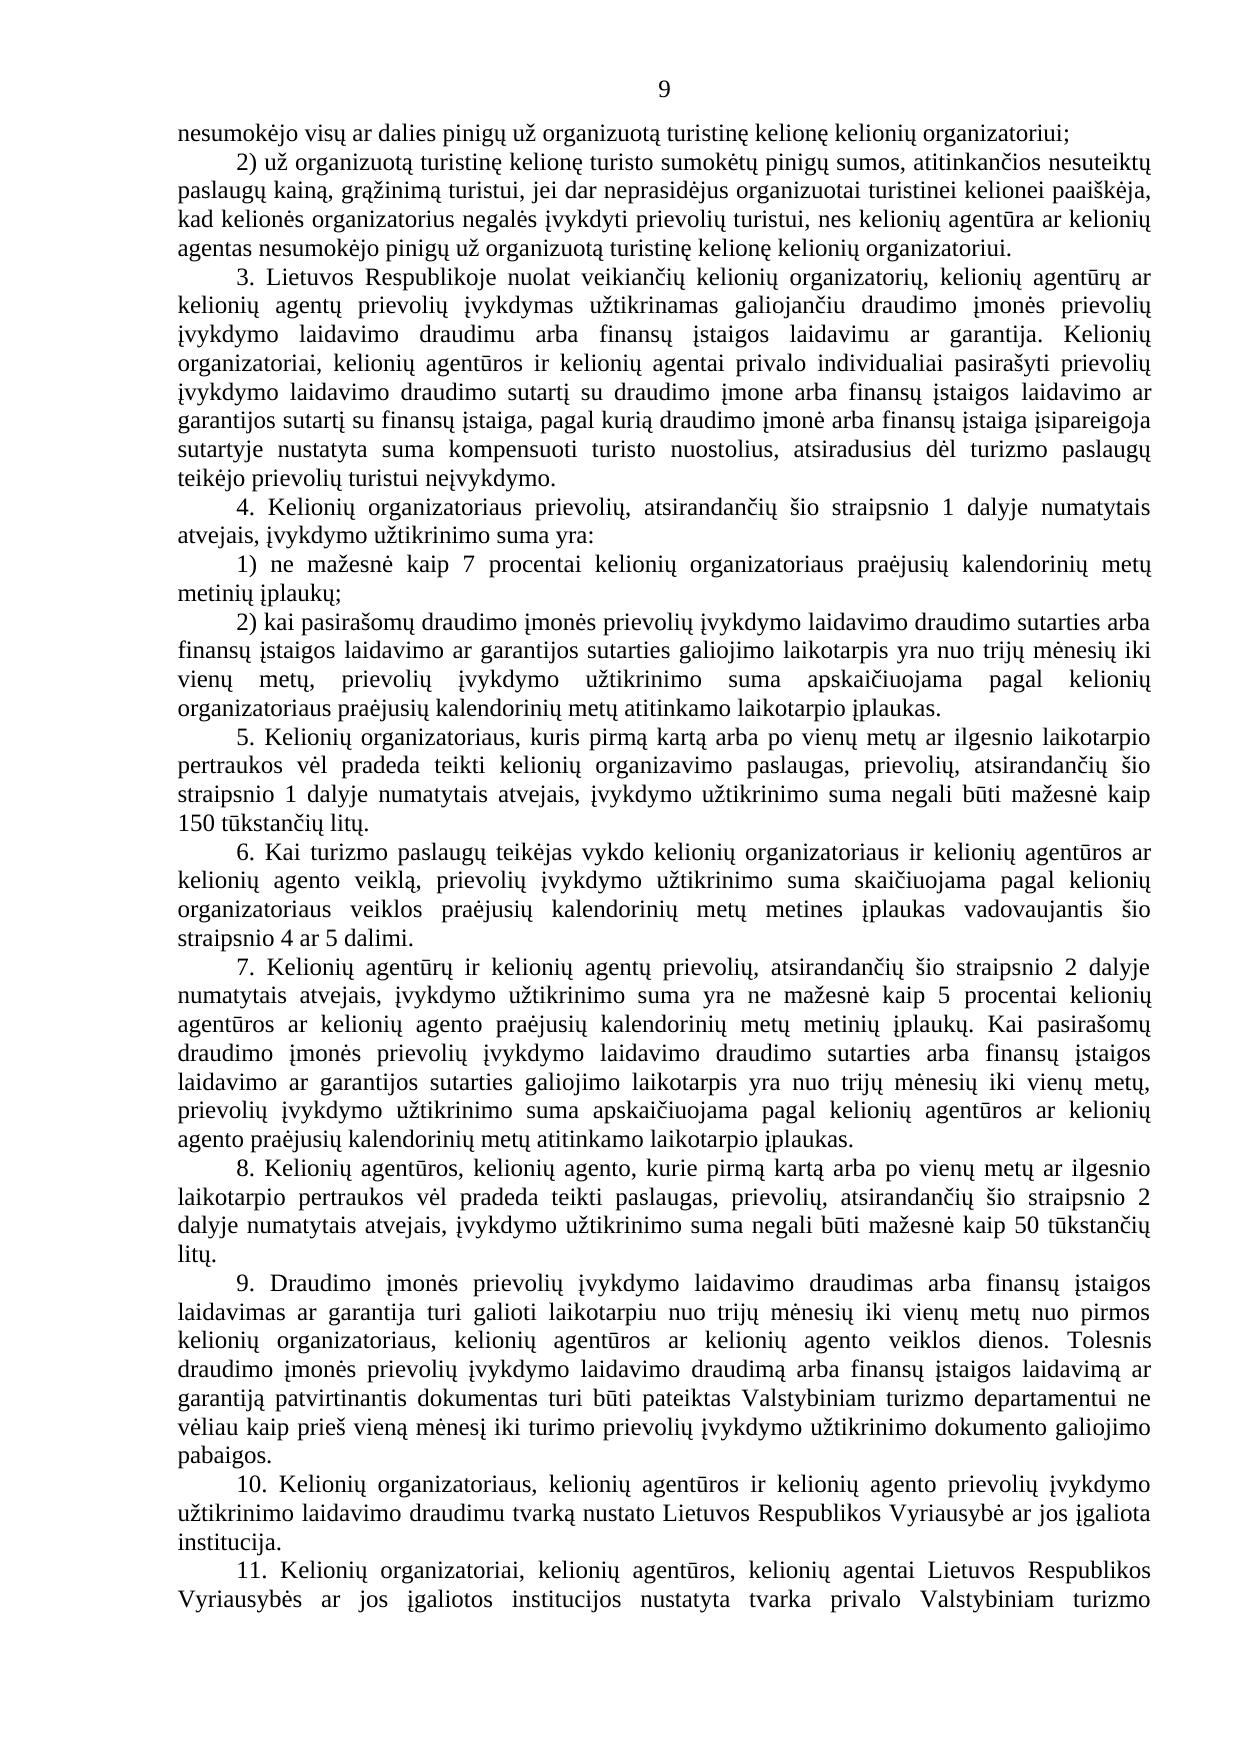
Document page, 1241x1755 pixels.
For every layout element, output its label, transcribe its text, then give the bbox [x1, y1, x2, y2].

text 3. Lietuvos Respublikoje nuolat veikiančių kelionių organizatorių, kelionių agentūrų ar kelionių agentų prievolių įvykdymas užtikrinamas galiojančiu draudimo įmonės prievolių įvykdymo laidavimo draudimu arba finansų įstaigos laidavimu ar garantija. Kelionių organizatoriai, kelionių agentūros ir kelionių agentai privalo individualiai pasirašyti prievolių įvykdymo laidavimo draudimo sutartį su draudimo įmone arba finansų įstaigos laidavimo ar garantijos sutartį su finansų įstaiga, pagal kurią draudimo įmonė arba finansų įstaiga įsipareigoja sutartyje nustatyta suma kompensuoti turisto nuostolius, atsiradusius dėl turizmo paslaugų teikėjo prievolių turistui neįvykdymo. [177, 262, 1152, 492]
text 4. Kelionių organizatoriaus prievolių, atsirandančių šio straipsnio 1 dalyje numatytais atvejais, įvykdymo užtikrinimo suma yra: [177, 492, 1152, 549]
text 2) už organizuotą turistinę kelionę turisto sumokėtų pinigų sumos, atitinkančios nesuteiktų paslaugų kainą, grąžinimą turistui, jei dar neprasidėjus organizuotai turistinei kelionei paaiškėja, kad kelionės organizatorius negalės įvykdyti prievolių turistui, nes kelionių agentūra ar kelionių agentas nesumokėjo pinigų už organizuotą turistinę kelionę kelionių organizatoriui. [177, 147, 1152, 262]
text 7. Kelionių agentūrų ir kelionių agentų prievolių, atsirandančių šio straipsnio 2 dalyje numatytais atvejais, įvykdymo užtikrinimo suma yra ne mažesnė kaip 5 procentai kelionių agentūros ar kelionių agento praėjusių kalendorinių metų metinių įplaukų. Kai pasirašomų draudimo įmonės prievolių įvykdymo laidavimo draudimo sutarties arba finansų įstaigos laidavimo ar garantijos sutarties galiojimo laikotarpis yra nuo trijų mėnesių iki vienų metų, prievolių įvykdymo užtikrinimo suma apskaičiuojama pagal kelionių agentūros ar kelionių agento praėjusių kalendorinių metų atitinkamo laikotarpio įplaukas. [177, 952, 1152, 1153]
text 1) ne mažesnė kaip 7 procentai kelionių organizatoriaus praėjusių kalendorinių metų metinių įplaukų; [177, 549, 1152, 607]
text nesumokėjo visų ar dalies pinigų už organizuotą turistinę kelionę kelionių organizatoriui; [177, 118, 1152, 147]
text 8. Kelionių agentūros, kelionių agento, kurie pirmą kartą arba po vienų metų ar ilgesnio laikotarpio pertraukos vėl pradeda teikti paslaugas, prievolių, atsirandančių šio straipsnio 2 dalyje numatytais atvejais, įvykdymo užtikrinimo suma negali būti mažesnė kaip 50 tūkstančių litų. [177, 1153, 1152, 1268]
text 9. Draudimo įmonės prievolių įvykdymo laidavimo draudimas arba finansų įstaigos laidavimas ar garantija turi galioti laikotarpiu nuo trijų mėnesių iki vienų metų nuo pirmos kelionių organizatoriaus, kelionių agentūros ar kelionių agento veiklos dienos. Tolesnis draudimo įmonės prievolių įvykdymo laidavimo draudimą arba finansų įstaigos laidavimą ar garantiją patvirtinantis dokumentas turi būti pateiktas Valstybiniam turizmo departamentui ne vėliau kaip prieš vieną mėnesį iki turimo prievolių įvykdymo užtikrinimo dokumento galiojimo pabaigos. [177, 1268, 1152, 1469]
text 6. Kai turizmo paslaugų teikėjas vykdo kelionių organizatoriaus ir kelionių agentūros ar kelionių agento veiklą, prievolių įvykdymo užtikrinimo suma skaičiuojama pagal kelionių organizatoriaus veiklos praėjusių kalendorinių metų metines įplaukas vadovaujantis šio straipsnio 4 ar 5 dalimi. [177, 837, 1152, 952]
text 2) kai pasirašomų draudimo įmonės prievolių įvykdymo laidavimo draudimo sutarties arba finansų įstaigos laidavimo ar garantijos sutarties galiojimo laikotarpis yra nuo trijų mėnesių iki vienų metų, prievolių įvykdymo užtikrinimo suma apskaičiuojama pagal kelionių organizatoriaus praėjusių kalendorinių metų atitinkamo laikotarpio įplaukas. [177, 607, 1152, 722]
text 10. Kelionių organizatoriaus, kelionių agentūros ir kelionių agento prievolių įvykdymo užtikrinimo laidavimo draudimu tvarką nustato Lietuvos Respublikos Vyriausybė ar jos įgaliota institucija. [177, 1469, 1152, 1556]
text 11. Kelionių organizatoriai, kelionių agentūros, kelionių agentai Lietuvos Respublikos Vyriausybės ar jos įgaliotos institucijos nustatyta tvarka privalo Valstybiniam turizmo [177, 1556, 1152, 1613]
text 5. Kelionių organizatoriaus, kuris pirmą kartą arba po vienų metų ar ilgesnio laikotarpio pertraukos vėl pradeda teikti kelionių organizavimo paslaugas, prievolių, atsirandančių šio straipsnio 1 dalyje numatytais atvejais, įvykdymo užtikrinimo suma negali būti mažesnė kaip 150 tūkstančių litų. [177, 722, 1152, 837]
